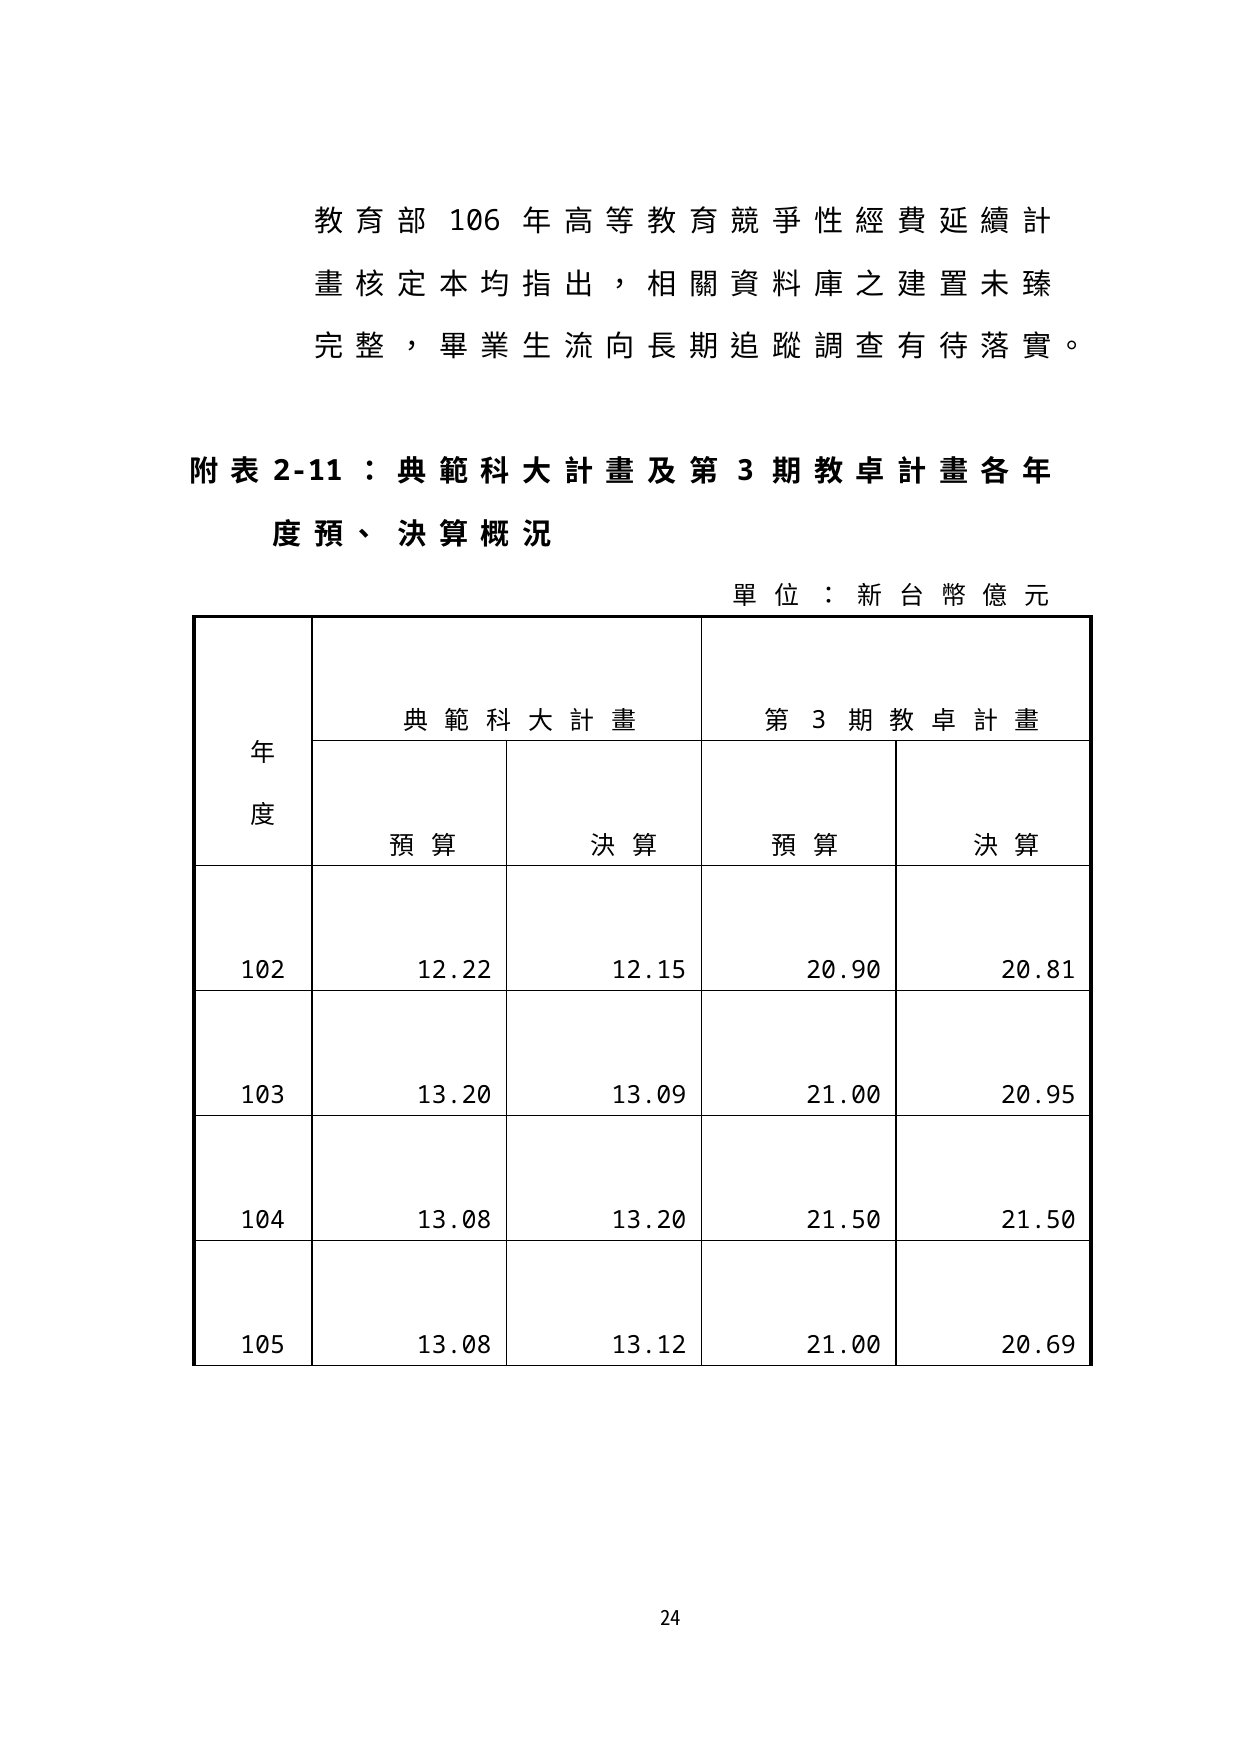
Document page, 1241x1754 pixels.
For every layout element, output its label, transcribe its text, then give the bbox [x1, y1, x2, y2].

table_header 第3期教卓計畫 [702, 618, 1089, 740]
table_cell 決算 [897, 741, 1089, 865]
table_cell 13.12 [507, 1241, 701, 1365]
table_cell 決算 [507, 741, 701, 865]
table_cell 21.50 [897, 1116, 1089, 1240]
table_cell 13.09 [507, 991, 701, 1115]
text 單位：新台幣億元 [183, 552, 1058, 615]
table_cell 13.20 [507, 1116, 701, 1240]
text 典範科大計畫及第3期教卓計畫之執行雖獲初步成效，惟107年9月監察院針對典範科大計畫執行情形之調查報告略謂，仍有學生實習尚未制度化、證照效用仍待提升、現職教師與產業實務之連結不夠充分、技術升等比率尚待強化等情事，且典範科大計畫與2期技職再造方案(計畫)部分策略內容及目標類似，政府整體技職教育資源配置有待通盤檢視及評估。另追蹤畢業生流向則係教卓計畫重點實施項目，其有助了解教學與產業之連結性，亦係學校改進教學方向之重要依據，惟審計部106年度中央政府總決算審核報告及教育部106年高等教育競爭性經費延續計畫核定本均指出，相關資料庫之建置未臻完整，畢業生流向長期追蹤調查有待落實。 [271, 177, 1058, 365]
table_cell 21.00 [702, 991, 895, 1115]
table_cell 13.20 [313, 991, 506, 1115]
table_cell 12.22 [313, 866, 506, 990]
table_cell 20.81 [897, 866, 1089, 990]
table_cell 21.50 [702, 1116, 895, 1240]
table_cell 102 [196, 866, 311, 990]
table_cell 21.00 [702, 1241, 895, 1365]
table_cell 12.15 [507, 866, 701, 990]
text 附表2-11：典範科大計畫及第3期教卓計畫各年度預、決算概況 [183, 427, 1058, 552]
table_cell 104 [196, 1116, 311, 1240]
table_header 典範科大計畫 [313, 618, 701, 740]
table_cell 預算 [313, 741, 506, 865]
table_cell 13.08 [313, 1241, 506, 1365]
table_cell 105 [196, 1241, 311, 1365]
table_cell 13.08 [313, 1116, 506, 1240]
table_cell 103 [196, 991, 311, 1115]
table_cell 20.90 [702, 866, 895, 990]
table_cell 20.95 [897, 991, 1089, 1115]
table_cell 20.69 [897, 1241, 1089, 1365]
table_header 年度 [196, 618, 311, 865]
table_cell 預算 [702, 741, 895, 865]
